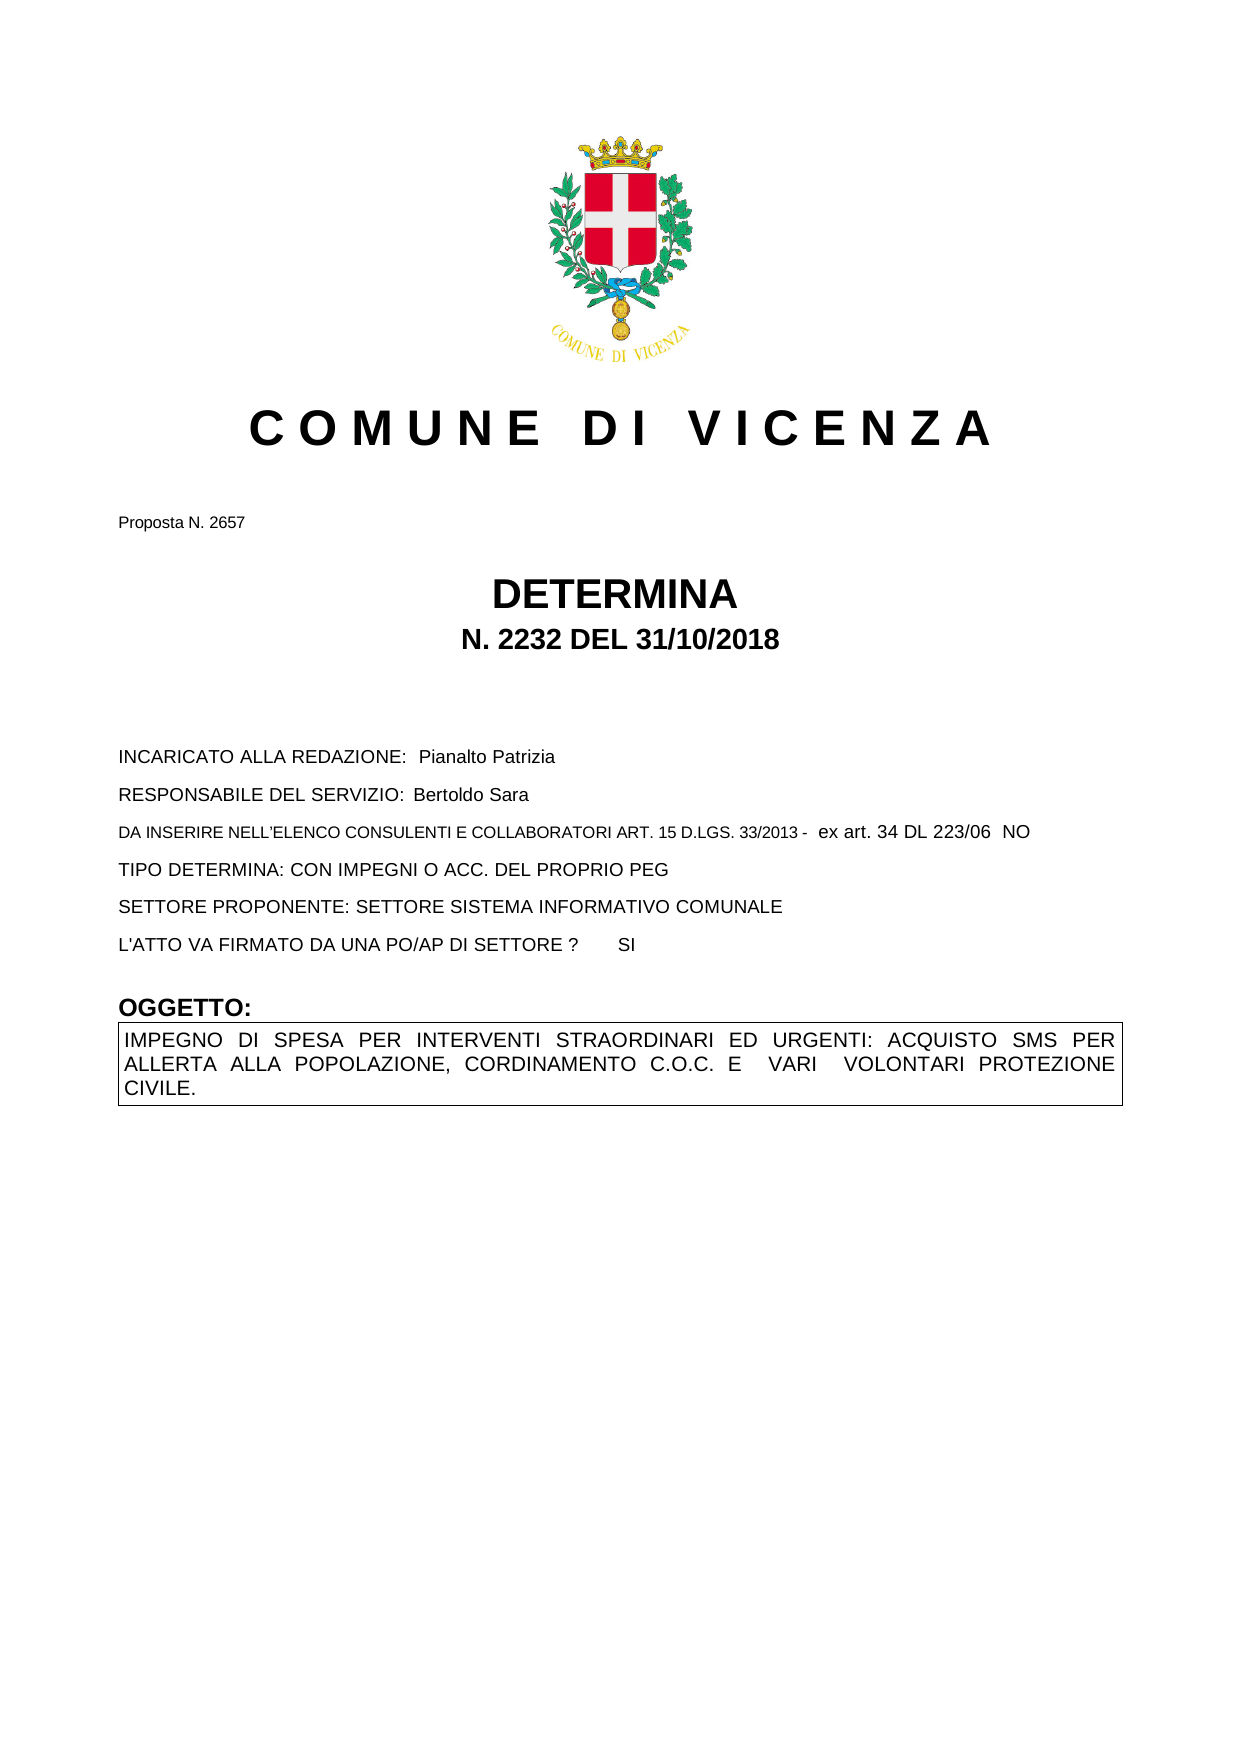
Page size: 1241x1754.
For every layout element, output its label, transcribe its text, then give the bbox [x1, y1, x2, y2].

text C O M U N E D I V I C E N Z A [118, 399, 1122, 456]
text DA INSERIRE NELL’ELENCO CONSULENTI E COLLABORATORI ART. 15 D.LGS. 33/2013 - ex art. 34 DL 223/06 NO [118, 805, 1122, 843]
text OGGETTO: [118, 993, 1122, 1022]
text SETTORE PROPONENTE: SETTORE SISTEMA INFORMATIVO COMUNALE [118, 880, 1122, 918]
picture [547, 136, 693, 362]
text RESPONSABILE DEL SERVIZIO: Bertoldo Sara [118, 768, 1122, 805]
text N. 2232 DEL 31/10/2018 [118, 618, 1122, 655]
text INCARICATO ALLA REDAZIONE: Pianalto Patrizia [118, 730, 1122, 768]
text Proposta N. 2657 [118, 495, 1122, 532]
text TIPO DETERMINA: CON IMPEGNI O ACC. DEL PROPRIO PEG [118, 843, 1122, 880]
table_header IMPEGNO DI SPESA PER INTERVENTI STRAORDINARI ED URGENTI: ACQUISTO SMS PER ALLERTA ALLA POPOLAZIONE, CORDINAMENTO C.O.C. E VARI VOLONTARI PROTEZIONE CIVILE. [119, 1023, 1122, 1105]
table_header [118, 456, 1122, 495]
text L'ATTO VA FIRMATO DA UNA PO/AP DI SETTORE ? SI [118, 918, 1122, 955]
text DETERMINA [118, 570, 1122, 618]
